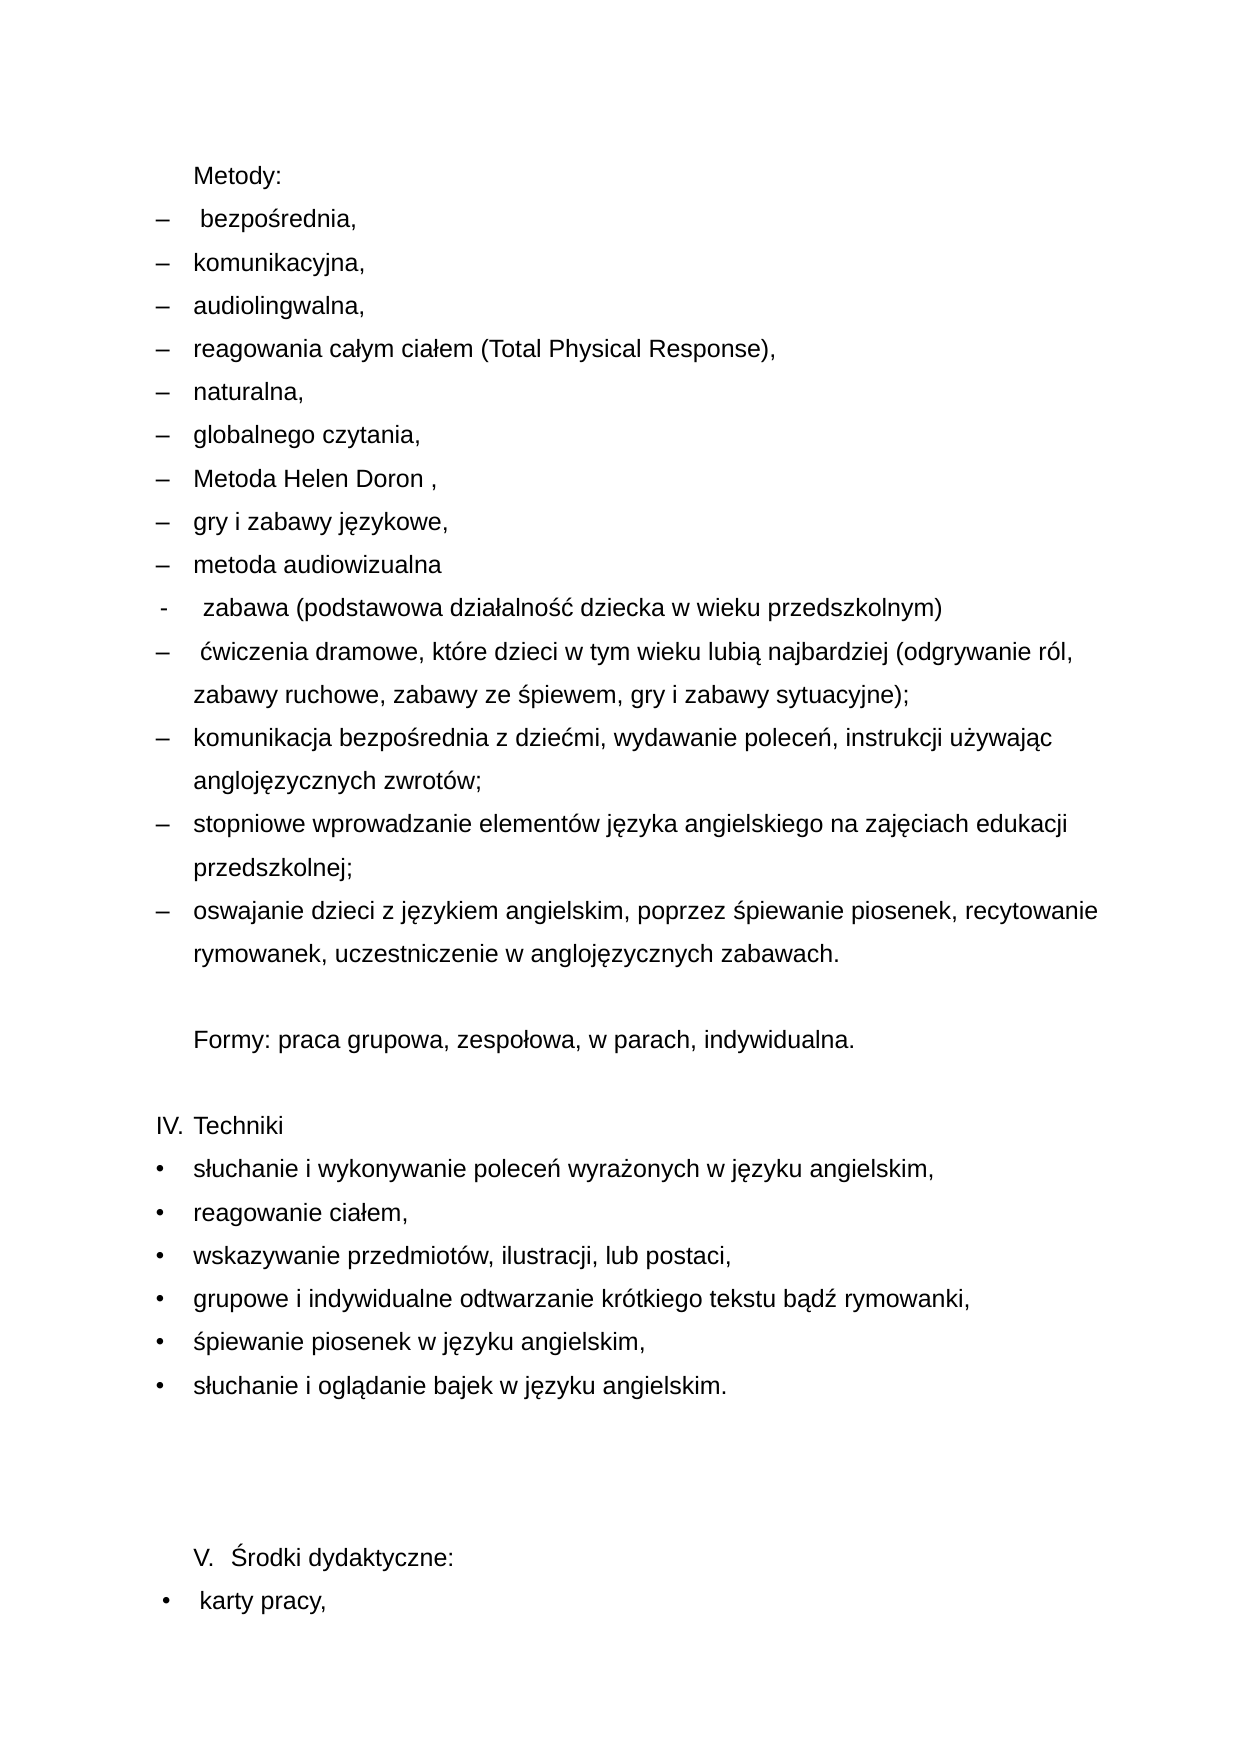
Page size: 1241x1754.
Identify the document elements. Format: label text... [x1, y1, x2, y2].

list słuchanie i oglądanie bajek w języku angielskim. [156, 1371, 1122, 1399]
list Techniki [156, 1111, 1122, 1140]
list grupowe i indywidualne odtwarzanie krótkiego tekstu bądź rymowanki, [156, 1284, 1122, 1313]
list audiolingwalna, [156, 291, 1122, 320]
list Metoda Helen Doron , [156, 464, 1122, 493]
list metoda audiowizualna [156, 550, 1122, 579]
list karty pracy, [162, 1586, 1122, 1615]
list stopniowe wprowadzanie elementów języka angielskiego na zajęciach edukacji przedszkolnej; [156, 809, 1122, 881]
text - zabawa (podstawowa działalność dziecka w wieku przedszkolnym) [118, 593, 1122, 622]
list Formy: praca grupowa, zespołowa, w parach, indywidualna. [156, 1025, 1122, 1054]
list Metody: [156, 161, 1122, 190]
list oswajanie dzieci z językiem angielskim, poprzez śpiewanie piosenek, recytowanie rymowanek, uczestniczenie w anglojęzycznych zabawach. [156, 896, 1122, 968]
list komunikacyjna, [156, 248, 1122, 276]
list reagowanie ciałem, [156, 1198, 1122, 1227]
list bezpośrednia, [156, 204, 1122, 233]
list komunikacja bezpośrednia z dziećmi, wydawanie poleceń, instrukcji używając anglojęzycznych zwrotów; [156, 723, 1122, 795]
list śpiewanie piosenek w języku angielskim, [156, 1327, 1122, 1356]
list ćwiczenia dramowe, które dzieci w tym wieku lubią najbardziej (odgrywanie ról, zabawy ruchowe, zabawy ze śpiewem, gry i zabawy sytuacyjne); [156, 637, 1122, 708]
list wskazywanie przedmiotów, ilustracji, lub postaci, [156, 1241, 1122, 1270]
list słuchanie i wykonywanie poleceń wyrażonych w języku angielskim, [156, 1154, 1122, 1183]
list Środki dydaktyczne: [193, 1543, 1122, 1572]
list gry i zabawy językowe, [156, 507, 1122, 536]
list reagowania całym ciałem (Total Physical Response), [156, 334, 1122, 363]
list globalnego czytania, [156, 421, 1122, 449]
list naturalna, [156, 377, 1122, 406]
